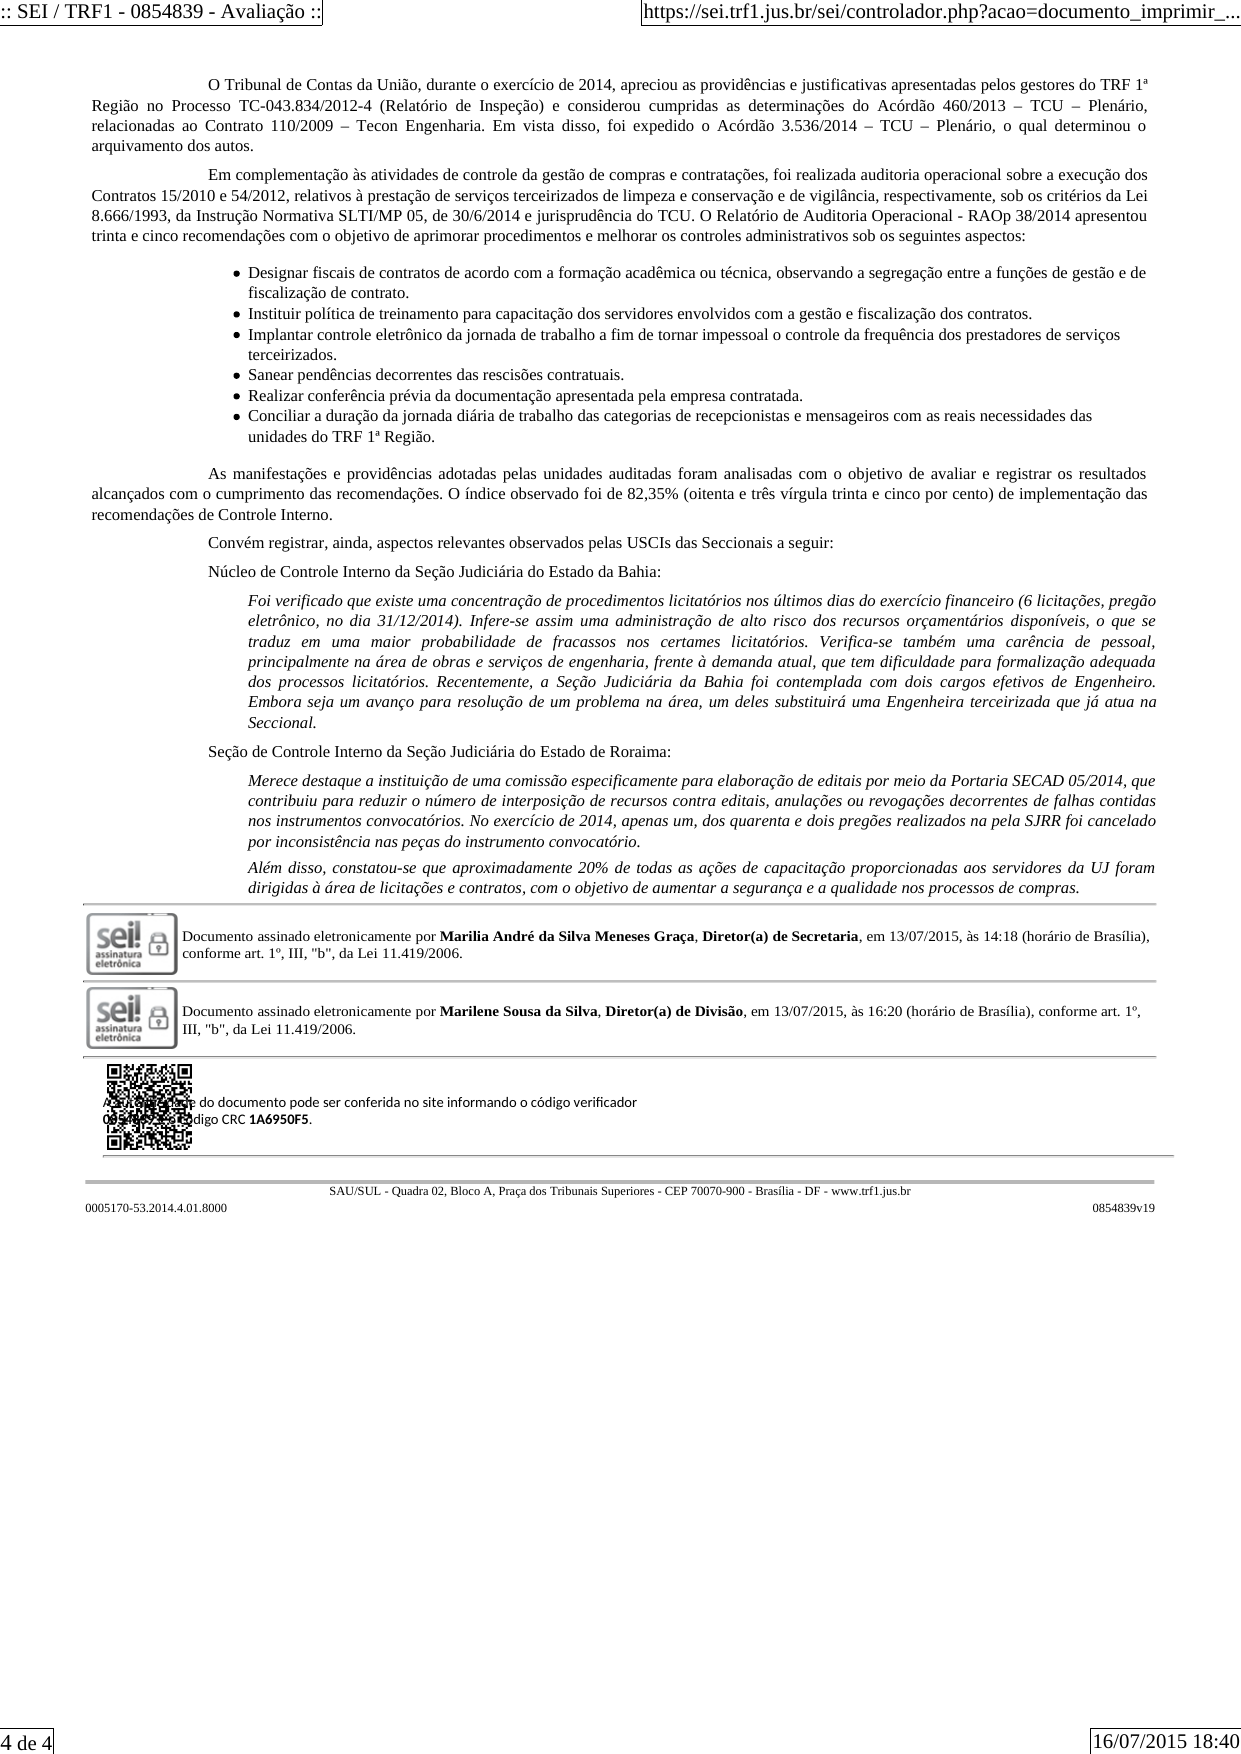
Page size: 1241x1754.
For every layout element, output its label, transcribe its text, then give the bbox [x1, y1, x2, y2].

text Merece destaque a instituição de uma comissão especificamente para elaboração de editais por meio da Portaria SECAD 05/2014, que contribuiu para reduzir o número de interposição de recursos contra editais, anulações ou revogações decorrentes de falhas contidas nos instrumentos convocatórios. No exercício de 2014, apenas um, dos quarenta e dois pregões realizados na pela SJRR foi cancelado por inconsistência nas peças do instrumento convocatório. [248, 770, 1157, 851]
text Além disso, constatou-se que aproximadamente 20% de todas as ações de capacitação proporcionadas aos servidores da UJ foram dirigidas à área de licitações e contratos, com o objetivo de aumentar a segurança e a qualidade nos processos de compras. [248, 857, 1157, 897]
text Documento assinado eletronicamente por Marilia André da Silva Meneses Graça, Diretor(a) de Secretaria, em 13/07/2015, às 14:18 (horário de Brasília), conforme art. 1º, III, "b", da Lei 11.419/2006. [182, 927, 1169, 962]
text Convém registrar, ainda, aspectos relevantes observados pelas USCIs das Seccionais a seguir: [208, 533, 1169, 552]
text Núcleo de Controle Interno da Seção Judiciária do Estado da Bahia: [208, 562, 1169, 581]
text Seção de Controle Interno da Seção Judiciária do Estado de Roraima: [208, 742, 1169, 761]
text Instituir política de treinamento para capacitação dos servidores envolvidos com a gestão e fiscalização dos contratos. [248, 304, 1169, 323]
text Sanear pendências decorrentes das rescisões contratuais. [248, 365, 1169, 384]
text Foi verificado que existe uma concentração de procedimentos licitatórios nos últimos dias do exercício financeiro (6 licitações, pregão eletrônico, no dia 31/12/2014). Infere-se assim uma administração de alto risco dos recursos orçamentários disponíveis, o que se traduz em uma maior probabilidade de fracassos nos certames licitatórios. Verifica-se também uma carência de pessoal, principalmente na área de obras e serviços de engenharia, frente à demanda atual, que tem dificuldade para formalização adequada dos processos licitatórios. Recentemente, a Seção Judiciária da Bahia foi contemplada com dois cargos efetivos de Engenheiro. Embora seja um avanço para resolução de um problema na área, um deles substituirá uma Engenheira terceirizada que já atua na Seccional. [248, 591, 1157, 732]
text O Tribunal de Contas da União, durante o exercício de 2014, apreciou as providências e justificativas apresentadas pelos gestores do TRF 1ª Região no Processo TC-043.834/2012-4 (Relatório de Inspeção) e considerou cumpridas as determinações do Acórdão 460/2013 – TCU – Plenário, relacionadas ao Contrato 110/2009 – Tecon Engenharia. Em vista disso, foi expedido o Acórdão 3.536/2014 – TCU – Plenário, o qual determinou o arquivamento dos autos. [91, 75, 1149, 155]
text Realizar conferência prévia da documentação apresentada pela empresa contratada. [248, 386, 1169, 405]
text Em complementação às atividades de controle da gestão de compras e contratações, foi realizada auditoria operacional sobre a execução dos Contratos 15/2010 e 54/2012, relativos à prestação de serviços terceirizados de limpeza e conservação e de vigilância, respectivamente, sob os critérios da Lei 8.666/1993, da Instrução Normativa SLTI/MP 05, de 30/6/2014 e jurisprudência do TCU. O Relatório de Auditoria Operacional - RAOp 38/2014 apresentou trinta e cinco recomendações com o objetivo de aprimorar procedimentos e melhorar os controles administrativos sob os seguintes aspectos: [91, 165, 1149, 245]
picture [86, 913, 178, 975]
text Implantar controle eletrônico da jornada de trabalho a fim de tornar impessoal o controle da frequência dos prestadores de serviços terceirizados. [248, 324, 1169, 364]
text Documento assinado eletronicamente por Marilene Sousa da Silva, Diretor(a) de Divisão, em 13/07/2015, às 16:20 (horário de Brasília), conforme art. 1º, III, "b", da Lei 11.419/2006. [182, 1003, 1150, 1038]
picture [107, 1064, 192, 1150]
text Conciliar a duração da jornada diária de trabalho das categorias de recepcionistas e mensageiros com as reais necessidades das unidades do TRF 1ª Região. [248, 406, 1150, 446]
text 0005170-53.2014.4.01.8000 0854839v19 [71, 1201, 1169, 1215]
text Designar fiscais de contratos de acordo com a formação acadêmica ou técnica, observando a segregação entre a funções de gestão e de fiscalização de contrato. [248, 263, 1169, 302]
text As manifestações e providências adotadas pelas unidades auditadas foram analisadas com o objetivo de avaliar e registrar os resultados alcançados com o cumprimento das recomendações. O índice observado foi de 82,35% (oitenta e três vírgula trinta e cinco por cento) de implementação das recomendações de Controle Interno. [91, 464, 1149, 523]
picture [86, 987, 178, 1049]
text SAU/SUL - Quadra 02, Bloco A, Praça dos Tribunais Superiores - CEP 70070-900 - Brasília - DF - www.trf1.jus.br [71, 1176, 1169, 1198]
